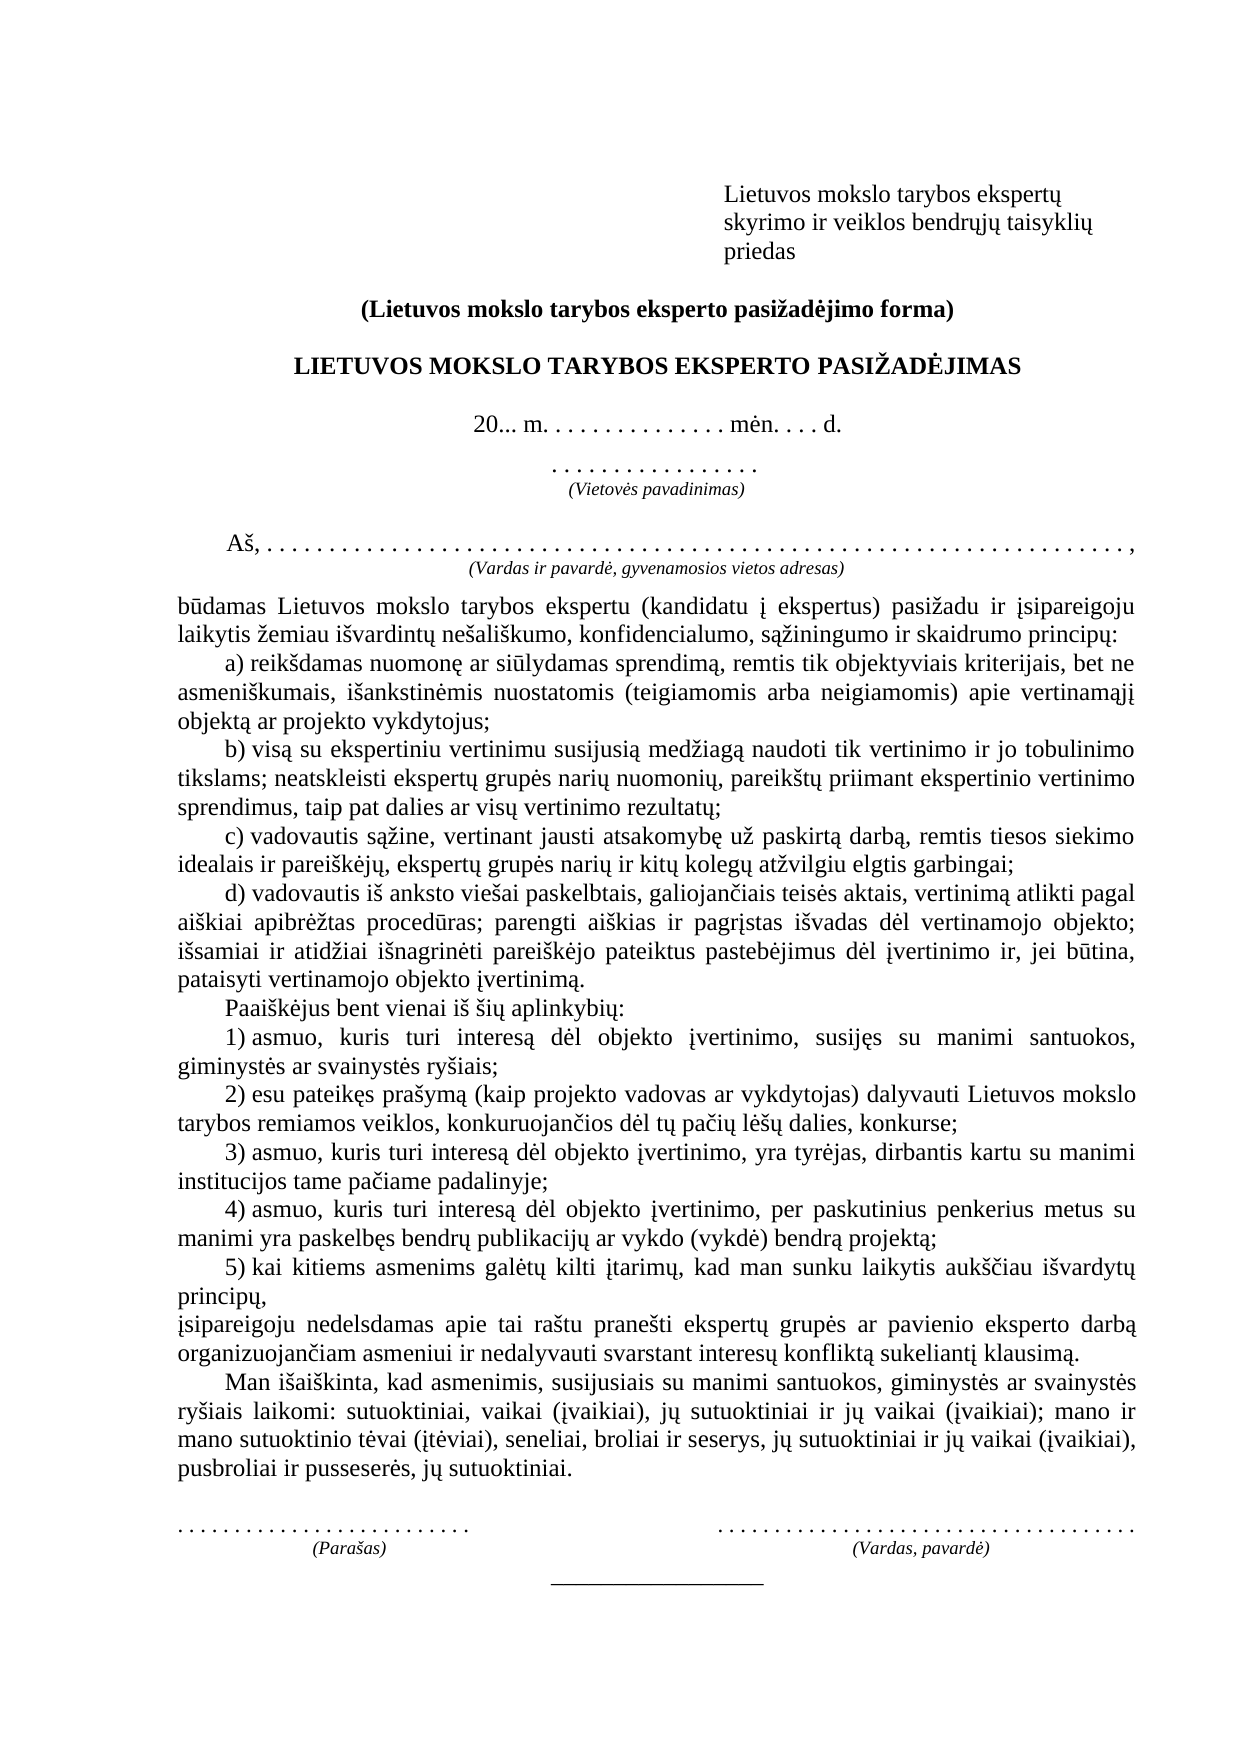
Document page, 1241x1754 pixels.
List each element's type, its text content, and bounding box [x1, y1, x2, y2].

text LIETUVOS MOKSLO TARYBOS EKSPERTO PASIŽADĖJIMAS [177, 351, 1138, 380]
text (Parašas) (Vardas, pavardė) [177, 1537, 1137, 1559]
text _________________ [177, 1559, 1137, 1587]
text Man išaiškinta, kad asmenimis, susijusiais su manimi santuokos, giminystės ar svainystės ryšiais laikomi: sutuoktiniai, vaikai (įvaikiai), jų sutuoktiniai ir jų vaikai (įvaikiai); mano ir mano sutuoktinio tėvai (įtėviai), seneliai, broliai ir seserys, jų sutuoktiniai ir jų vaikai (įvaikiai), pusbroliai ir pusseserės, jų sutuoktiniai. [177, 1367, 1138, 1482]
text (Vietovės pavadinimas) [177, 478, 1138, 500]
text 5) kai kitiems asmenims galėtų kilti įtarimų, kad man sunku laikytis aukščiau išvardytų principų, [177, 1252, 1137, 1309]
text būdamas Lietuvos mokslo tarybos ekspertu (kandidatu į ekspertus) pasižadu ir įsipareigoju laikytis žemiau išvardintų nešališkumo, konfidencialumo, sąžiningumo ir skaidrumo principų: [177, 591, 1136, 648]
text (Vardas ir pavardė, gyvenamosios vietos adresas) [177, 557, 1138, 579]
text Lietuvos mokslo tarybos ekspertų skyrimo ir veiklos bendrųjų taisyklių [723, 179, 1137, 236]
text 20... m. . . . . . . . . . . . . . . mėn. . . . d. [177, 409, 1138, 437]
text įsipareigoju nedelsdamas apie tai raštu pranešti ekspertų grupės ar pavienio eksperto darbą organizuojančiam asmeniui ir nedalyvauti svarstant interesų konfliktą sukeliantį klausimą. [177, 1309, 1137, 1367]
text c) vadovautis sąžine, vertinant jausti atsakomybę už paskirtą darbą, remtis tiesos siekimo idealais ir pareiškėjų, ekspertų grupės narių ir kitų kolegų atžvilgiu elgtis garbingai; [177, 821, 1136, 878]
text Aš, . . . . . . . . . . . . . . . . . . . . . . . . . . . . . . . . . . . . . . . . . . . . . . . . . . . . . . . . . . . . . . . . . . . . . , [177, 528, 1137, 557]
text d) vadovautis iš anksto viešai paskelbtais, galiojančiais teisės aktais, vertinimą atlikti pagal aiškiai apibrėžtas procedūras; parengti aiškias ir pagrįstas išvadas dėl vertinamojo objekto; išsamiai ir atidžiai išnagrinėti pareiškėjo pateiktus pastebėjimus dėl įvertinimo ir, jei būtina, pataisyti vertinamojo objekto įvertinimą. [177, 878, 1136, 993]
text (Lietuvos mokslo tarybos eksperto pasižadėjimo forma) [177, 294, 1138, 322]
text Paaiškėjus bent vienai iš šių aplinkybių: [177, 993, 1137, 1022]
text priedas [723, 236, 1137, 265]
text 1) asmuo, kuris turi interesą dėl objekto įvertinimo, susijęs su manimi santuokos, giminystės ar svainystės ryšiais; [177, 1022, 1137, 1079]
text . . . . . . . . . . . . . . . . . . . . . . . . . . . . . . . . . . . . . . . . . . . . . . . . . . . . . . . . . . . . . . . [177, 1511, 1137, 1537]
text 3) asmuo, kuris turi interesą dėl objekto įvertinimo, yra tyrėjas, dirbantis kartu su manimi institucijos tame pačiame padalinyje; [177, 1137, 1137, 1194]
text b) visą su ekspertiniu vertinimu susijusią medžiagą naudoti tik vertinimo ir jo tobulinimo tikslams; neatskleisti ekspertų grupės narių nuomonių, pareikštų priimant ekspertinio vertinimo sprendimus, taip pat dalies ar visų vertinimo rezultatų; [177, 734, 1136, 821]
text 4) asmuo, kuris turi interesą dėl objekto įvertinimo, per paskutinius penkerius metus su manimi yra paskelbęs bendrų publikacijų ar vykdo (vykdė) bendrą projektą; [177, 1194, 1137, 1252]
text . . . . . . . . . . . . . . . . . [177, 449, 1138, 478]
text 2) esu pateikęs prašymą (kaip projekto vadovas ar vykdytojas) dalyvauti Lietuvos mokslo tarybos remiamos veiklos, konkuruojančios dėl tų pačių lėšų dalies, konkurse; [177, 1079, 1137, 1137]
text a) reikšdamas nuomonę ar siūlydamas sprendimą, remtis tik objektyviais kriterijais, bet ne asmeniškumais, išankstinėmis nuostatomis (teigiamomis arba neigiamomis) apie vertinamąjį objektą ar projekto vykdytojus; [177, 648, 1136, 734]
